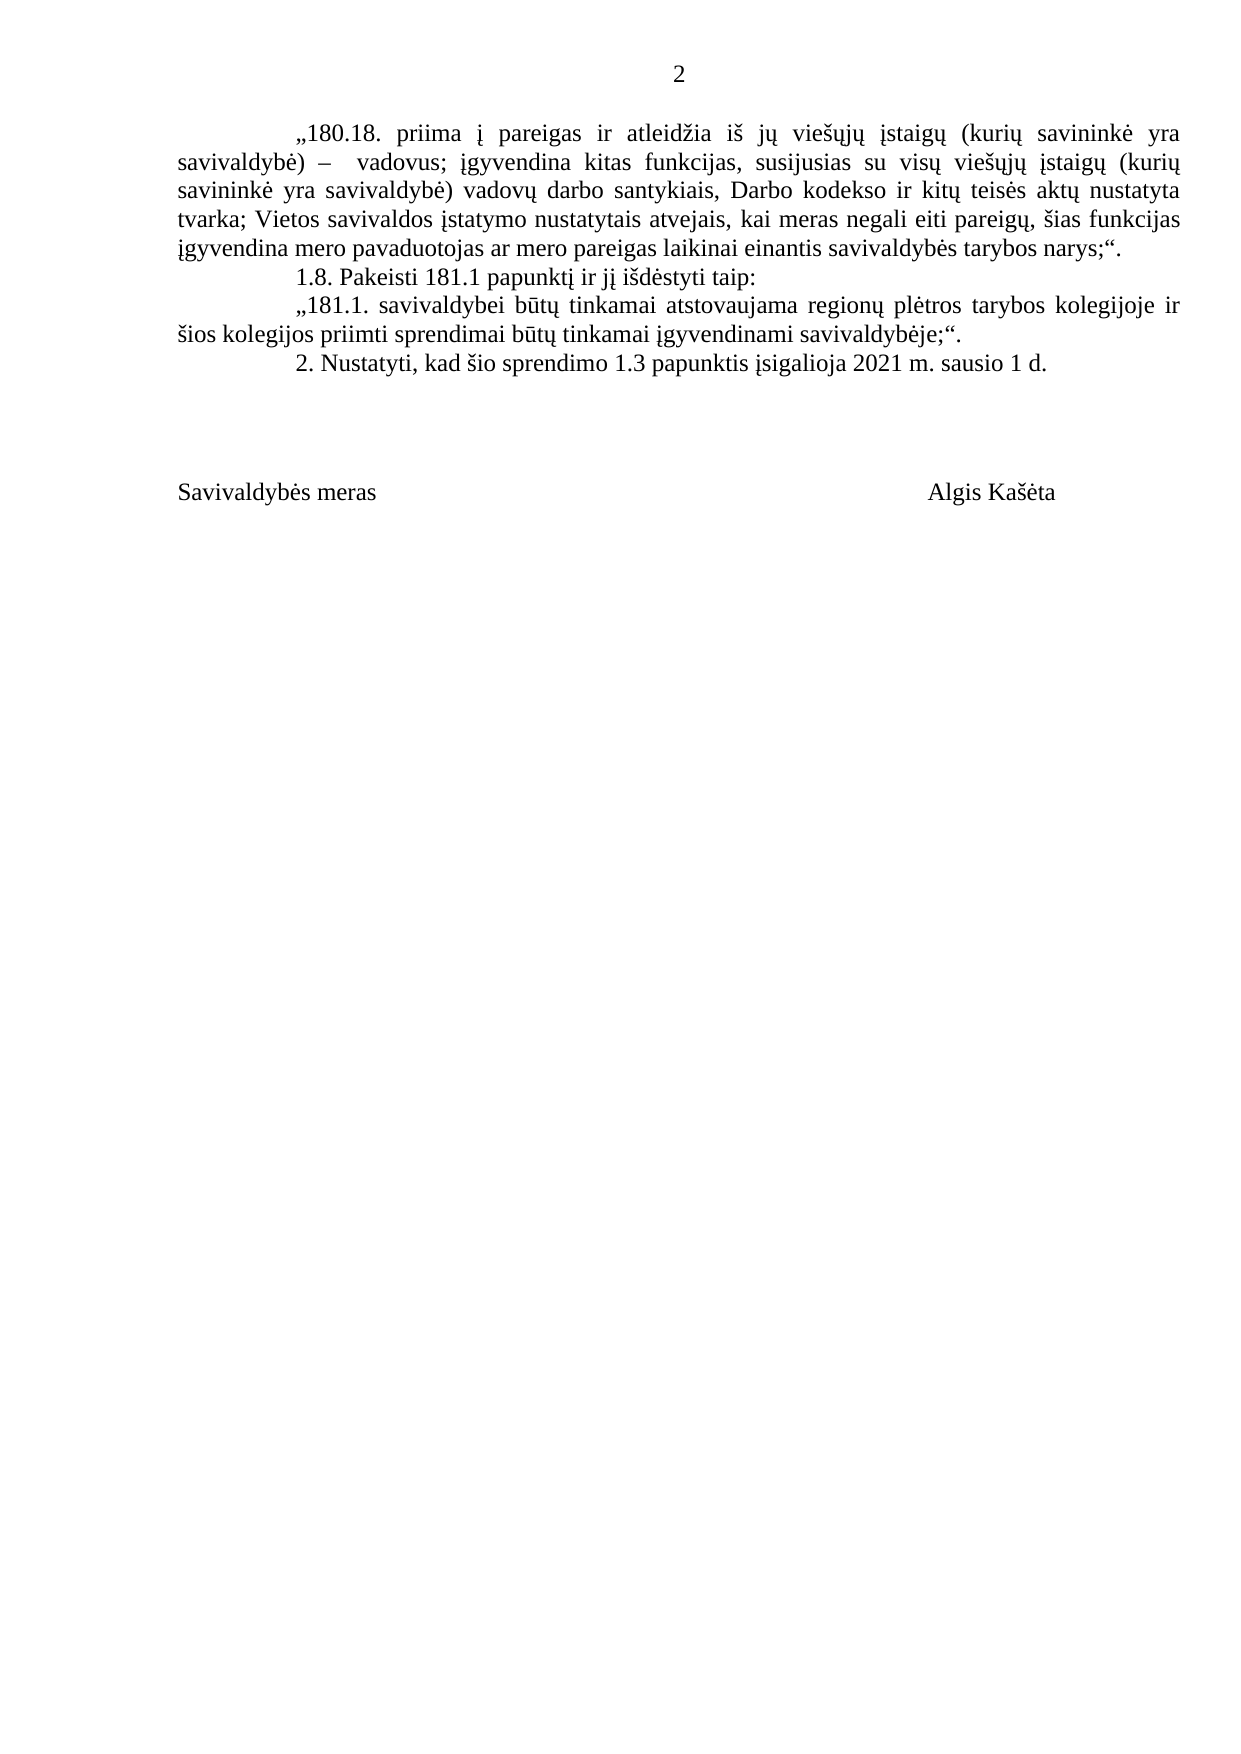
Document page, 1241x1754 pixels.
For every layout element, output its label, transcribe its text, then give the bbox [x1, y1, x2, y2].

text „180.18. priima į pareigas ir atleidžia iš jų viešųjų įstaigų (kurių savininkė yra savivaldybė) – vadovus; įgyvendina kitas funkcijas, susijusias su visų viešųjų įstaigų (kurių savininkė yra savivaldybė) vadovų darbo santykiais, Darbo kodekso ir kitų teisės aktų nustatyta tvarka; Vietos savivaldos įstatymo nustatytais atvejais, kai meras negali eiti pareigų, šias funkcijas įgyvendina mero pavaduotojas ar mero pareigas laikinai einantis savivaldybės tarybos narys;“. [177, 118, 1181, 262]
text Savivaldybės meras Algis Kašėta [177, 477, 1181, 506]
text „181.1. savivaldybei būtų tinkamai atstovaujama regionų plėtros tarybos kolegijoje ir šios kolegijos priimti sprendimai būtų tinkamai įgyvendinami savivaldybėje;“. [177, 291, 1181, 348]
text 2. Nustatyti, kad šio sprendimo 1.3 papunktis įsigalioja 2021 m. sausio 1 d. [177, 348, 1181, 377]
text 1.8. Pakeisti 181.1 papunktį ir jį išdėstyti taip: [177, 262, 1181, 291]
